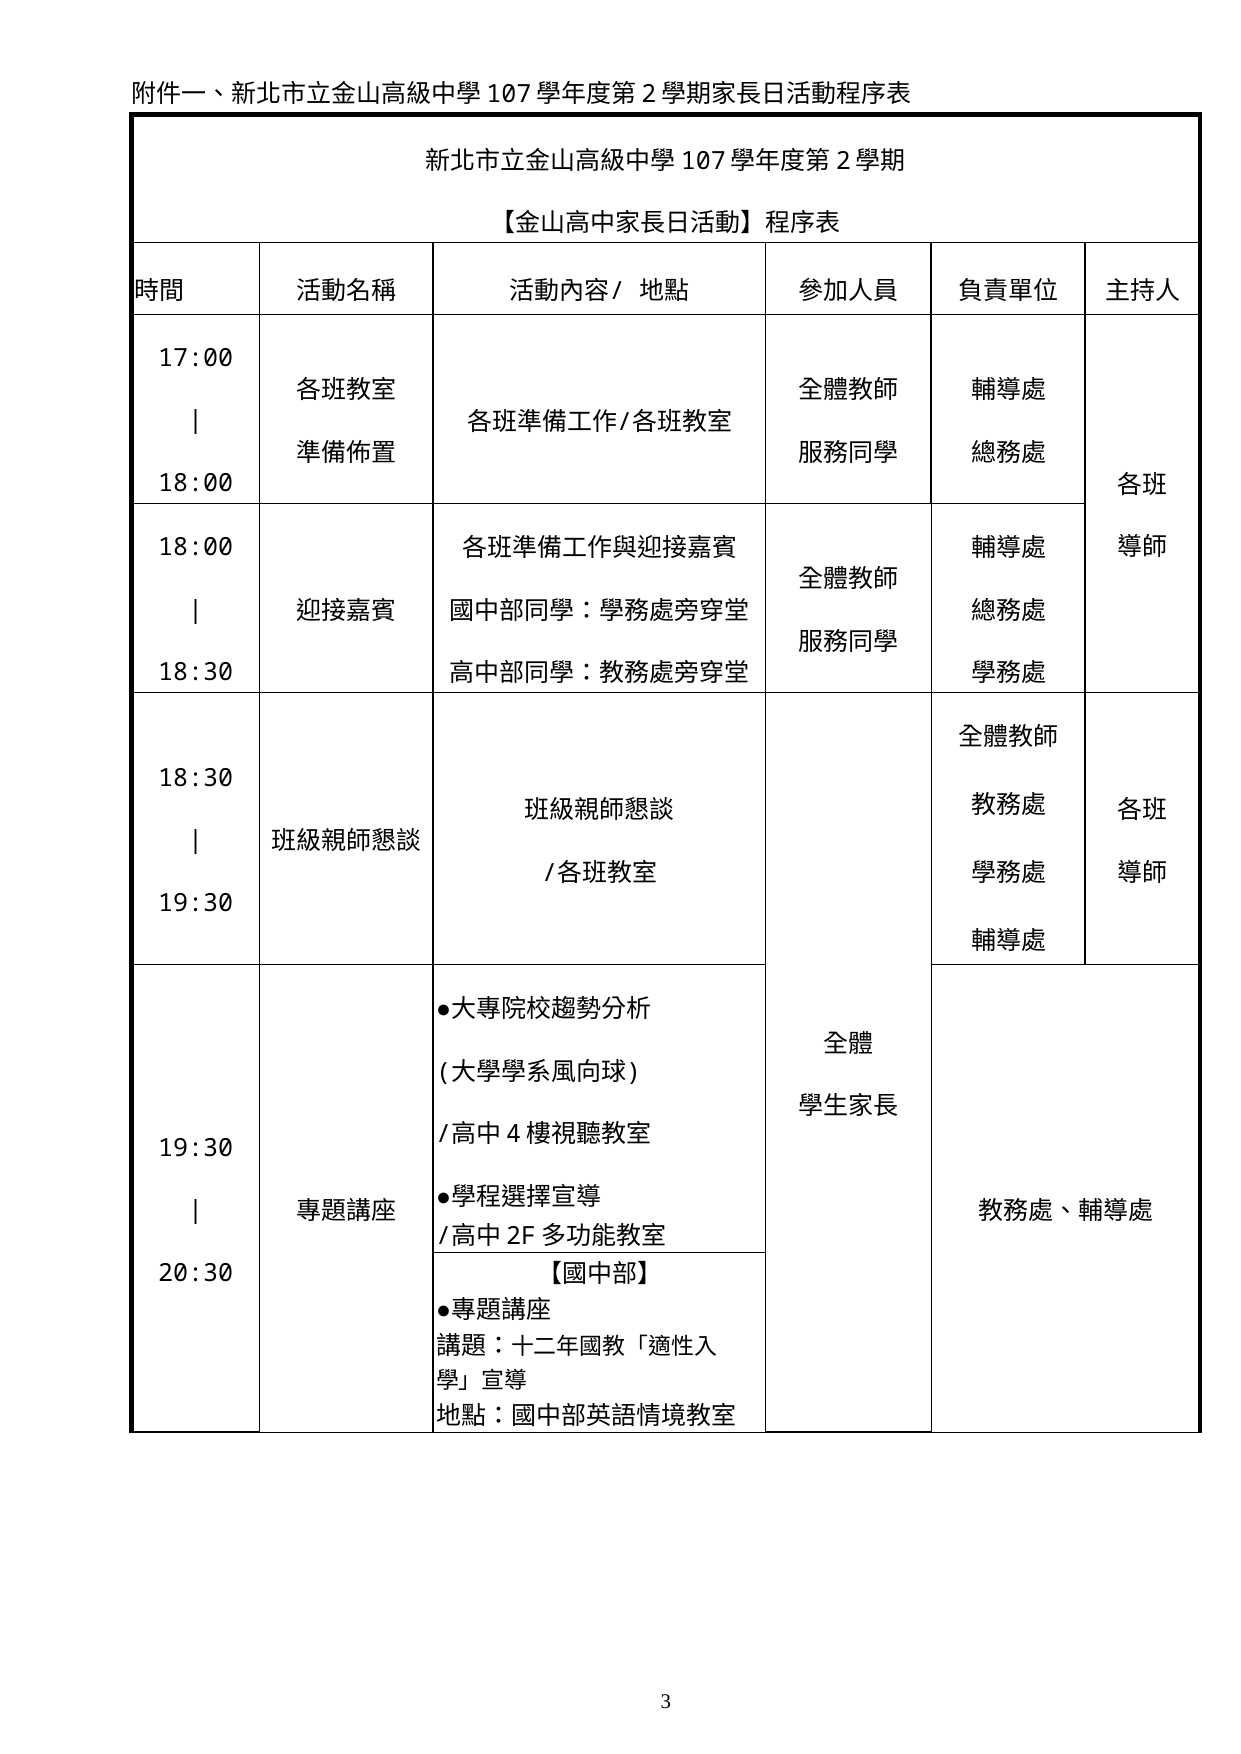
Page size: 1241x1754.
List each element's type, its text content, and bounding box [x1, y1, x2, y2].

table_cell 18:00 | 18:30 [134, 504, 259, 692]
table_cell 全體 學生家長 [766, 693, 931, 1431]
table_cell 活動內容/ 地點 [434, 243, 765, 313]
table_header 新北市立金山高級中學107學年度第2學期 【金山高中家長日活動】程序表 [134, 117, 1198, 242]
table_cell 參加人員 [766, 243, 930, 313]
table_cell 17:00 | 18:00 [134, 315, 259, 503]
table_cell 專題講座 [260, 965, 432, 1431]
table_cell 輔導處 總務處 [932, 315, 1084, 503]
table_cell 18:30 | 19:30 [134, 693, 259, 964]
table_cell 各班教室 準備佈置 [260, 315, 432, 503]
table_cell 【國中部】 ●專題講座 講題：十二年國教「適性入學」宣導 地點：國中部英語情境教室 [434, 1253, 765, 1431]
table_cell 19:30 | 20:30 [134, 965, 259, 1431]
table_cell 活動名稱 [260, 243, 432, 313]
table_cell 輔導處 總務處 學務處 [932, 504, 1084, 692]
table_cell 迎接嘉賓 [260, 504, 432, 692]
table_cell 班級親師懇談 [260, 693, 432, 964]
table_cell 各班準備工作與迎接嘉賓 國中部同學：學務處旁穿堂 高中部同學：教務處旁穿堂 [434, 504, 765, 692]
table_cell 班級親師懇談 /各班教室 [434, 693, 765, 964]
table_cell 主持人 [1086, 243, 1198, 313]
table_cell 負責單位 [932, 243, 1084, 313]
table_cell 各班 導師 [1086, 693, 1198, 964]
table_cell 全體教師 服務同學 [766, 504, 931, 692]
table_cell 教務處、輔導處 [932, 965, 1198, 1431]
table_cell 各班 導師 [1086, 315, 1198, 692]
text 附件一、新北市立金山高級中學107學年度第2學期家長日活動程序表 [131, 50, 1200, 112]
table_cell 全體教師 服務同學 [766, 315, 930, 503]
table_cell 全體教師 教務處 學務處 輔導處 [932, 693, 1084, 964]
table_cell 各班準備工作/各班教室 [434, 315, 765, 503]
table_cell ●大專院校趨勢分析 (大學學系風向球) /高中4樓視聽教室 ●學程選擇宣導 /高中2F多功能教室 [434, 965, 765, 1252]
table_cell 時間 [134, 243, 259, 313]
